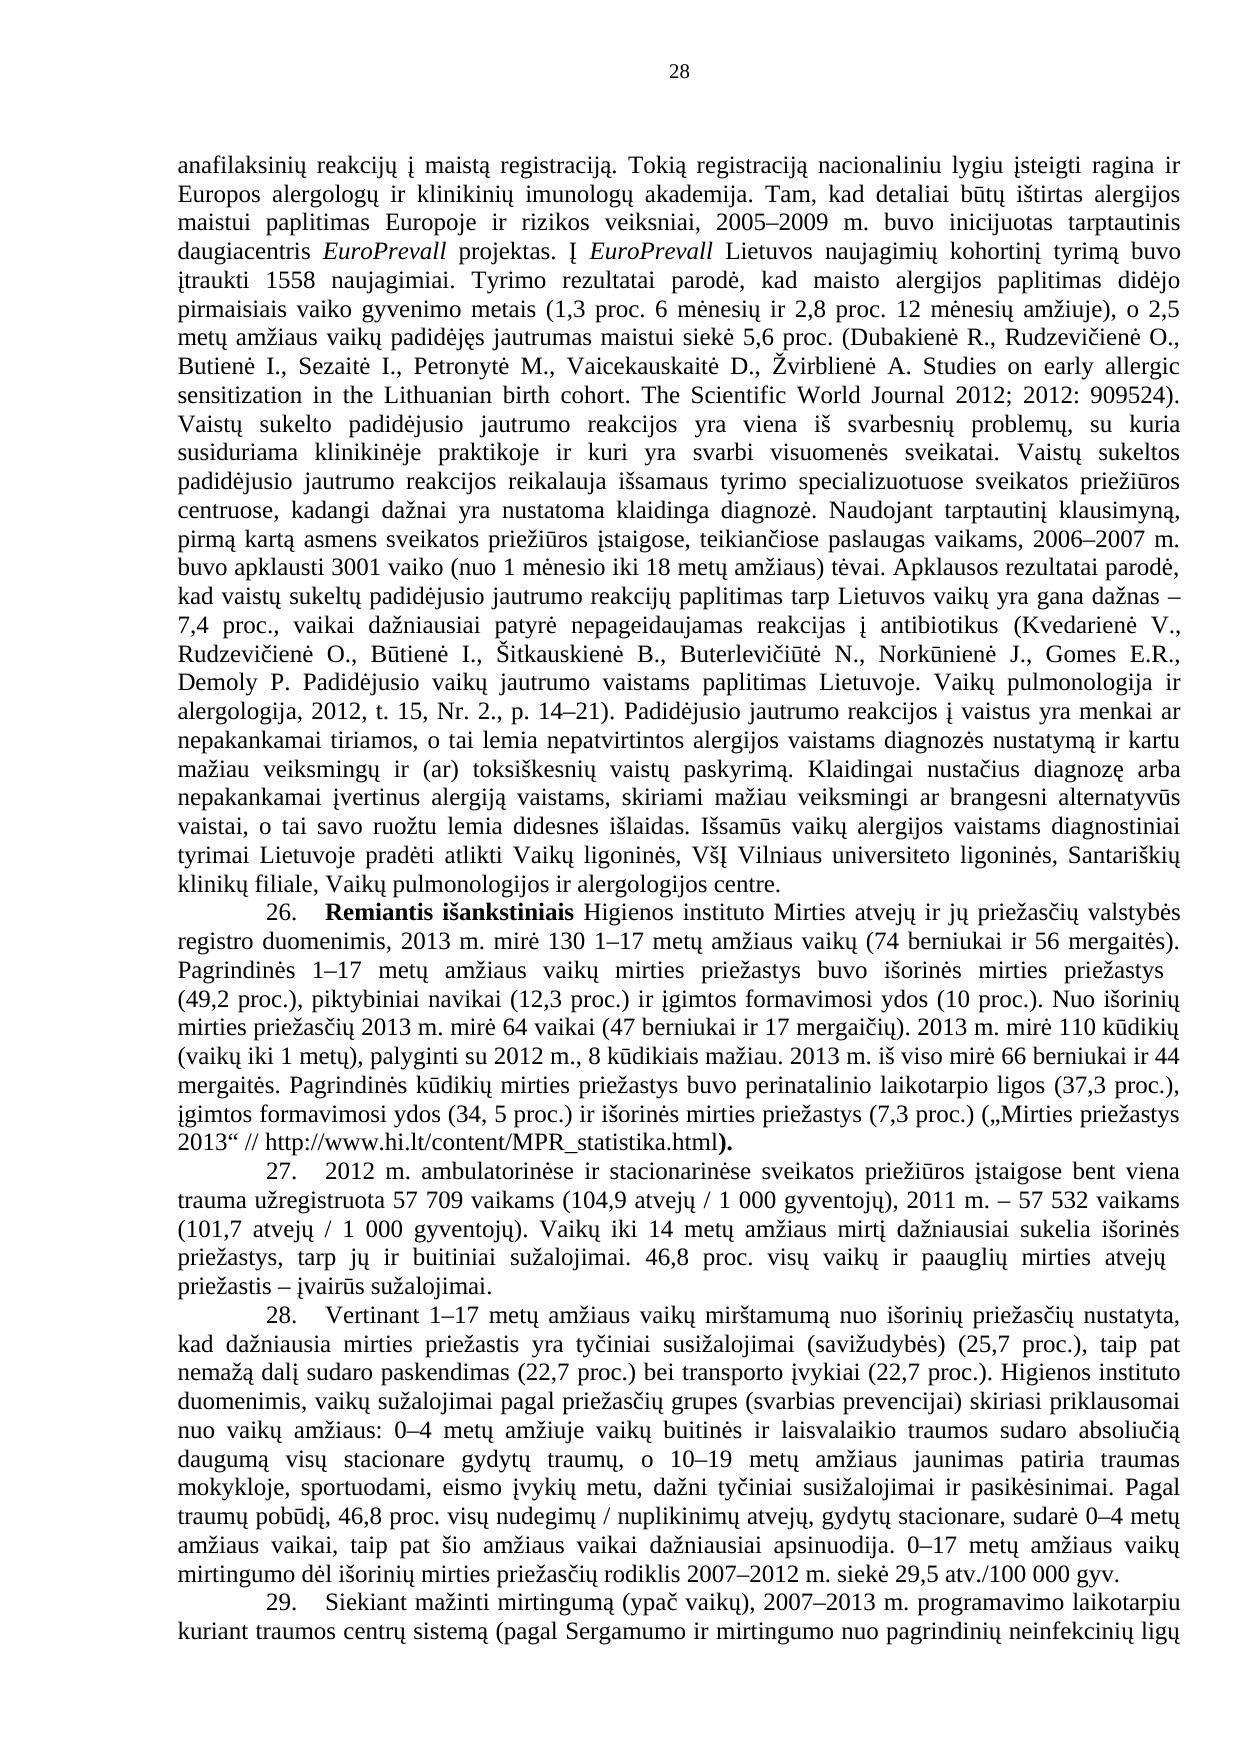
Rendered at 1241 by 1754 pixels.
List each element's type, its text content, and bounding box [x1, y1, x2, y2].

text 28. Vertinant 1–17 metų amžiaus vaikų mirštamumą nuo išorinių priežasčių nustatyta, kad dažniausia mirties priežastis yra tyčiniai susižalojimai (savižudybės) (25,7 proc.), taip pat nemažą dalį sudaro paskendimas (22,7 proc.) bei transporto įvykiai (22,7 proc.). Higienos instituto duomenimis, vaikų sužalojimai pagal priežasčių grupes (svarbias prevencijai) skiriasi priklausomai nuo vaikų amžiaus: 0–4 metų amžiuje vaikų buitinės ir laisvalaikio traumos sudaro absoliučią daugumą visų stacionare gydytų traumų, o 10–19 metų amžiaus jaunimas patiria traumas mokykloje, sportuodami, eismo įvykių metu, dažni tyčiniai susižalojimai ir pasikėsinimai. Pagal traumų pobūdį, 46,8 proc. visų nudegimų / nuplikinimų atvejų, gydytų stacionare, sudarė 0–4 metų amžiaus vaikai, taip pat šio amžiaus vaikai dažniausiai apsinuodija. 0–17 metų amžiaus vaikų mirtingumo dėl išorinių mirties priežasčių rodiklis 2007–2012 m. siekė 29,5 atv./100 000 gyv. [177, 1300, 1181, 1587]
text 29. Siekiant mažinti mirtingumą (ypač vaikų), 2007–2013 m. programavimo laikotarpiu kuriant traumos centrų sistemą (pagal Sergamumo ir mirtingumo nuo pagrindinių neinfekcinių ligų [177, 1587, 1181, 1645]
text anafilaksinių reakcijų į maistą registraciją. Tokią registraciją nacionaliniu lygiu įsteigti ragina ir Europos alergologų ir klinikinių imunologų akademija. Tam, kad detaliai būtų ištirtas alergijos maistui paplitimas Europoje ir rizikos veiksniai, 2005–2009 m. buvo inicijuotas tarptautinis daugiacentris EuroPrevall projektas. Į EuroPrevall Lietuvos naujagimių kohortinį tyrimą buvo įtraukti 1558 naujagimiai. Tyrimo rezultatai parodė, kad maisto alergijos paplitimas didėjo pirmaisiais vaiko gyvenimo metais (1,3 proc. 6 mėnesių ir 2,8 proc. 12 mėnesių amžiuje), o 2,5 metų amžiaus vaikų padidėjęs jautrumas maistui siekė 5,6 proc. (Dubakienė R., Rudzevičienė O., Butienė I., Sezaitė I., Petronytė M., Vaicekauskaitė D., Žvirblienė A. Studies on early allergic sensitization in the Lithuanian birth cohort. The Scientific World Journal 2012; 2012: 909524). Vaistų sukelto padidėjusio jautrumo reakcijos yra viena iš svarbesnių problemų, su kuria susiduriama klinikinėje praktikoje ir kuri yra svarbi visuomenės sveikatai. Vaistų sukeltos padidėjusio jautrumo reakcijos reikalauja išsamaus tyrimo specializuotuose sveikatos priežiūros centruose, kadangi dažnai yra nustatoma klaidinga diagnozė. Naudojant tarptautinį klausimyną, pirmą kartą asmens sveikatos priežiūros įstaigose, teikiančiose paslaugas vaikams, 2006–2007 m. buvo apklausti 3001 vaiko (nuo 1 mėnesio iki 18 metų amžiaus) tėvai. Apklausos rezultatai parodė, kad vaistų sukeltų padidėjusio jautrumo reakcijų paplitimas tarp Lietuvos vaikų yra gana dažnas – 7,4 proc., vaikai dažniausiai patyrė nepageidaujamas reakcijas į antibiotikus (Kvedarienė V., Rudzevičienė O., Būtienė I., Šitkauskienė B., Buterlevičiūtė N., Norkūnienė J., Gomes E.R., Demoly P. Padidėjusio vaikų jautrumo vaistams paplitimas Lietuvoje. Vaikų pulmonologija ir alergologija, 2012, t. 15, Nr. 2., p. 14–21). Padidėjusio jautrumo reakcijos į vaistus yra menkai ar nepakankamai tiriamos, o tai lemia nepatvirtintos alergijos vaistams diagnozės nustatymą ir kartu mažiau veiksmingų ir (ar) toksiškesnių vaistų paskyrimą. Klaidingai nustačius diagnozę arba nepakankamai įvertinus alergiją vaistams, skiriami mažiau veiksmingi ar brangesni alternatyvūs vaistai, o tai savo ruožtu lemia didesnes išlaidas. Išsamūs vaikų alergijos vaistams diagnostiniai tyrimai Lietuvoje pradėti atlikti Vaikų ligoninės, VšĮ Vilniaus universiteto ligoninės, Santariškių klinikų filiale, Vaikų pulmonologijos ir alergologijos centre. [177, 150, 1181, 897]
text 26. Remiantis išankstiniais Higienos instituto Mirties atvejų ir jų priežasčių valstybės registro duomenimis, 2013 m. mirė 130 1–17 metų amžiaus vaikų (74 berniukai ir 56 mergaitės). Pagrindinės 1–17 metų amžiaus vaikų mirties priežastys buvo išorinės mirties priežastys (49,2 proc.), piktybiniai navikai (12,3 proc.) ir įgimtos formavimosi ydos (10 proc.). Nuo išorinių mirties priežasčių 2013 m. mirė 64 vaikai (47 berniukai ir 17 mergaičių). 2013 m. mirė 110 kūdikių (vaikų iki 1 metų), palyginti su 2012 m., 8 kūdikiais mažiau. 2013 m. iš viso mirė 66 berniukai ir 44 mergaitės. Pagrindinės kūdikių mirties priežastys buvo perinatalinio laikotarpio ligos (37,3 proc.), įgimtos formavimosi ydos (34, 5 proc.) ir išorinės mirties priežastys (7,3 proc.) („Mirties priežastys 2013“ // http://www.hi.lt/content/MPR_statistika.html). [177, 897, 1181, 1156]
text 27. 2012 m. ambulatorinėse ir stacionarinėse sveikatos priežiūros įstaigose bent viena trauma užregistruota 57 709 vaikams (104,9 atvejų / 1 000 gyventojų), 2011 m. – 57 532 vaikams (101,7 atvejų / 1 000 gyventojų). Vaikų iki 14 metų amžiaus mirtį dažniausiai sukelia išorinės priežastys, tarp jų ir buitiniai sužalojimai. 46,8 proc. visų vaikų ir paauglių mirties atvejų priežastis – įvairūs sužalojimai. [177, 1156, 1181, 1300]
